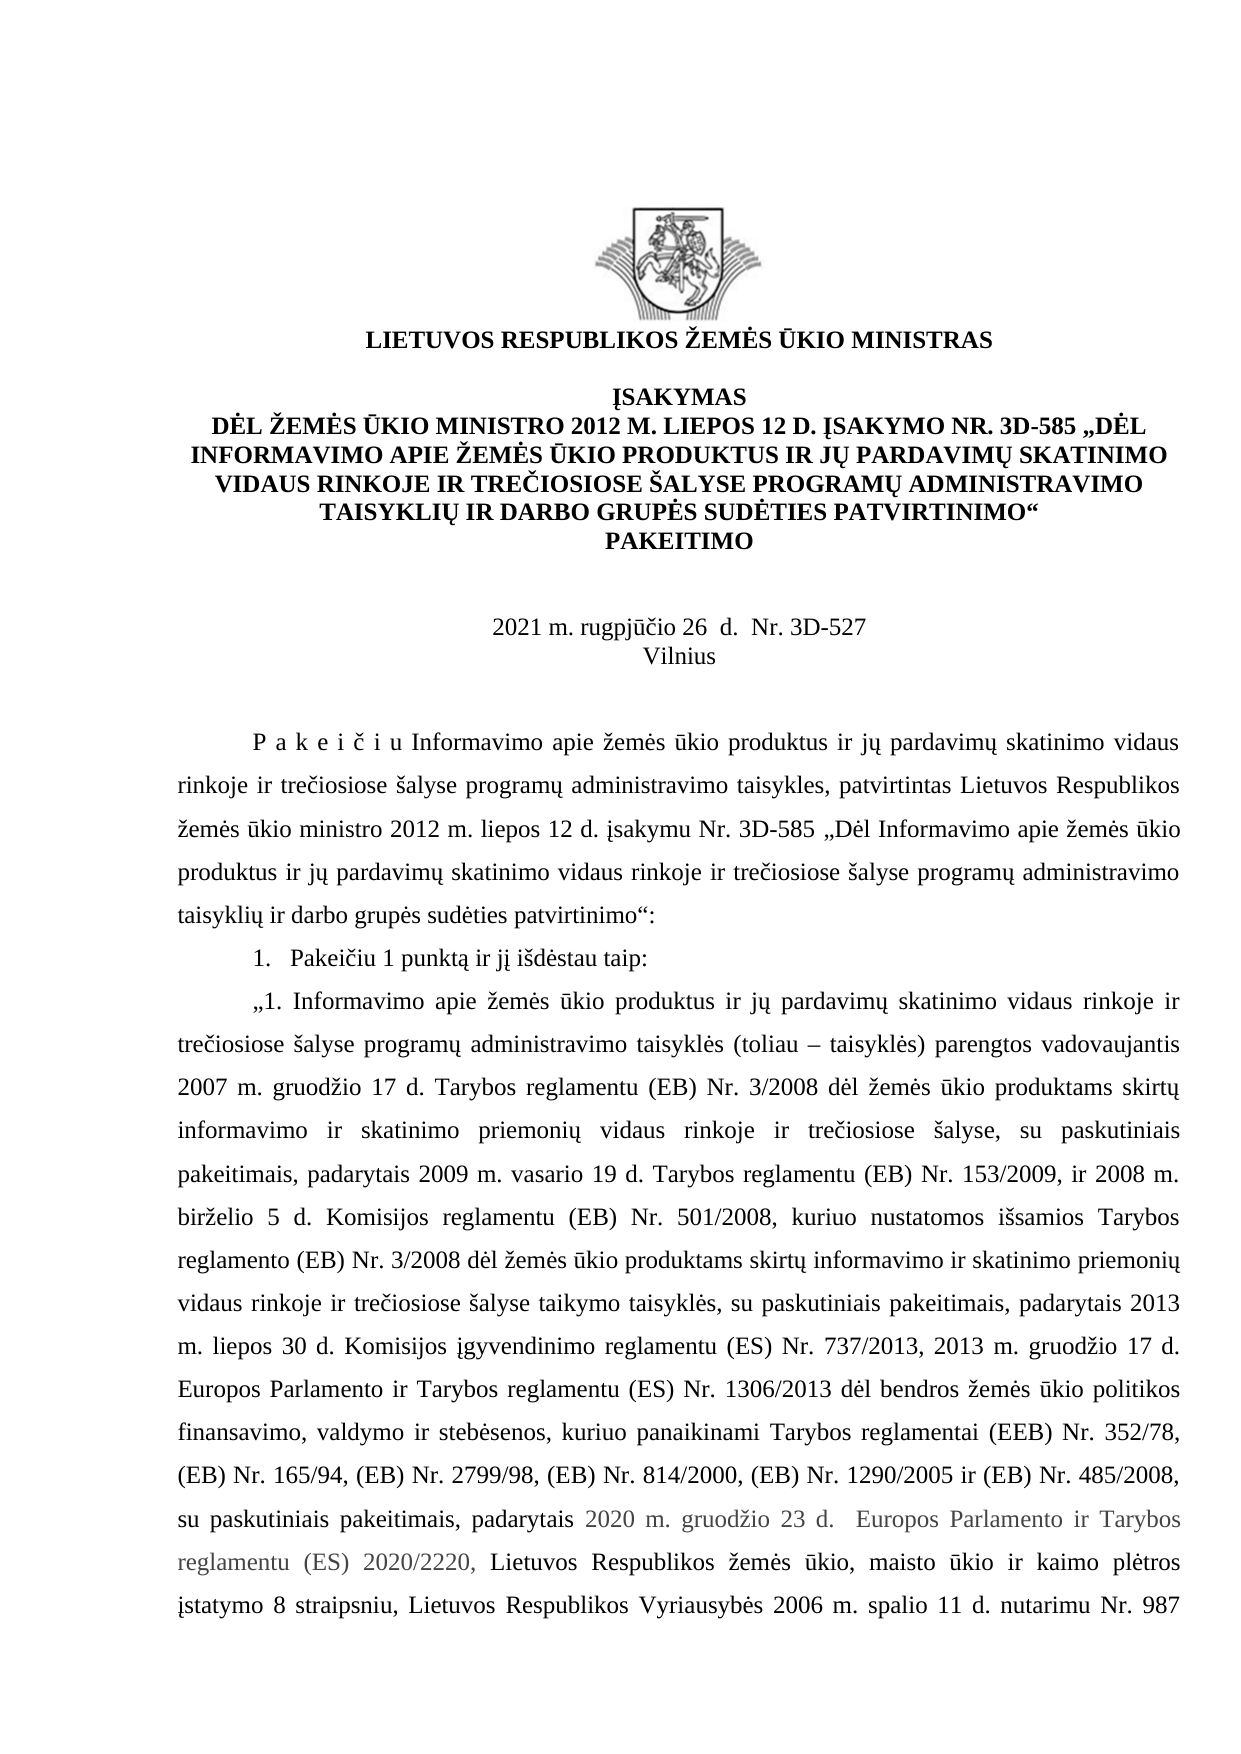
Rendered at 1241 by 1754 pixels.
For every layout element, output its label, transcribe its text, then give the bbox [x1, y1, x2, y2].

text pakeitimo [177, 526, 1181, 555]
text 1. Pakeičiu 1 punktą ir jį išdėstau taip: [252, 943, 1181, 972]
text Vilnius [177, 641, 1181, 670]
text DĖL žemės ūkio ministro 2012 m. liepos 12 d. įsakymo Nr. 3D-585 „DĖL INFORMAVIMO APIE ŽEMĖS ŪKIO PRODUKTUS IR JŲ PARDAVIMŲ SKATINIMO VIDAUS RINKOJE IR TREČIOSIOSE ŠALYSE PROGRAMŲ ADMINISTRAVIMO TAISYKLIŲ IR DARBO GRUPĖS SUDĖTIES PATVIRTINIMO“ [177, 411, 1181, 526]
text ĮSAKYMAS [177, 382, 1181, 411]
text LIETUVOS RESPUBLIKOS ŽEMĖS ŪKIO MINISTRAS [177, 325, 1181, 354]
text „1. Informavimo apie žemės ūkio produktus ir jų pardavimų skatinimo vidaus rinkoje ir trečiosiose šalyse programų administravimo taisyklės (toliau – taisyklės) parengtos vadovaujantis 2007 m. gruodžio 17 d. Tarybos reglamentu (EB) Nr. 3/2008 dėl žemės ūkio produktams skirtų informavimo ir skatinimo priemonių vidaus rinkoje ir trečiosiose šalyse, su paskutiniais pakeitimais, padarytais 2009 m. vasario 19 d. Tarybos reglamentu (EB) Nr. 153/2009, ir 2008 m. birželio 5 d. Komisijos reglamentu (EB) Nr. 501/2008, kuriuo nustatomos išsamios Tarybos reglamento (EB) Nr. 3/2008 dėl žemės ūkio produktams skirtų informavimo ir skatinimo priemonių vidaus rinkoje ir trečiosiose šalyse taikymo taisyklės, su paskutiniais pakeitimais, padarytais 2013 m. liepos 30 d. Komisijos įgyvendinimo reglamentu (ES) Nr. 737/2013, 2013 m. gruodžio 17 d. Europos Parlamento ir Tarybos reglamentu (ES) Nr. 1306/2013 dėl bendros žemės ūkio politikos finansavimo, valdymo ir stebėsenos, kuriuo panaikinami Tarybos reglamentai (EEB) Nr. 352/78, (EB) Nr. 165/94, (EB) Nr. 2799/98, (EB) Nr. 814/2000, (EB) Nr. 1290/2005 ir (EB) Nr. 485/2008, su paskutiniais pakeitimais, padarytais 2020 m. gruodžio 23 d. Europos Parlamento ir Tarybos reglamentu (ES) 2020/2220, Lietuvos Respublikos žemės ūkio, maisto ūkio ir kaimo plėtros įstatymo 8 straipsniu, Lietuvos Respublikos Vyriausybės 2006 m. spalio 11 d. nutarimu Nr. 987 [177, 986, 1181, 1619]
text P a k e i č i u Informavimo apie žemės ūkio produktus ir jų pardavimų skatinimo vidaus rinkoje ir trečiosiose šalyse programų administravimo taisykles, patvirtintas Lietuvos Respublikos žemės ūkio ministro 2012 m. liepos 12 d. įsakymu Nr. 3D-585 „Dėl Informavimo apie žemės ūkio produktus ir jų pardavimų skatinimo vidaus rinkoje ir trečiosiose šalyse programų administravimo taisyklių ir darbo grupės sudėties patvirtinimo“: [177, 727, 1181, 929]
text 2021 m. rugpjūčio 26 d. Nr. 3D-527 [177, 612, 1181, 641]
